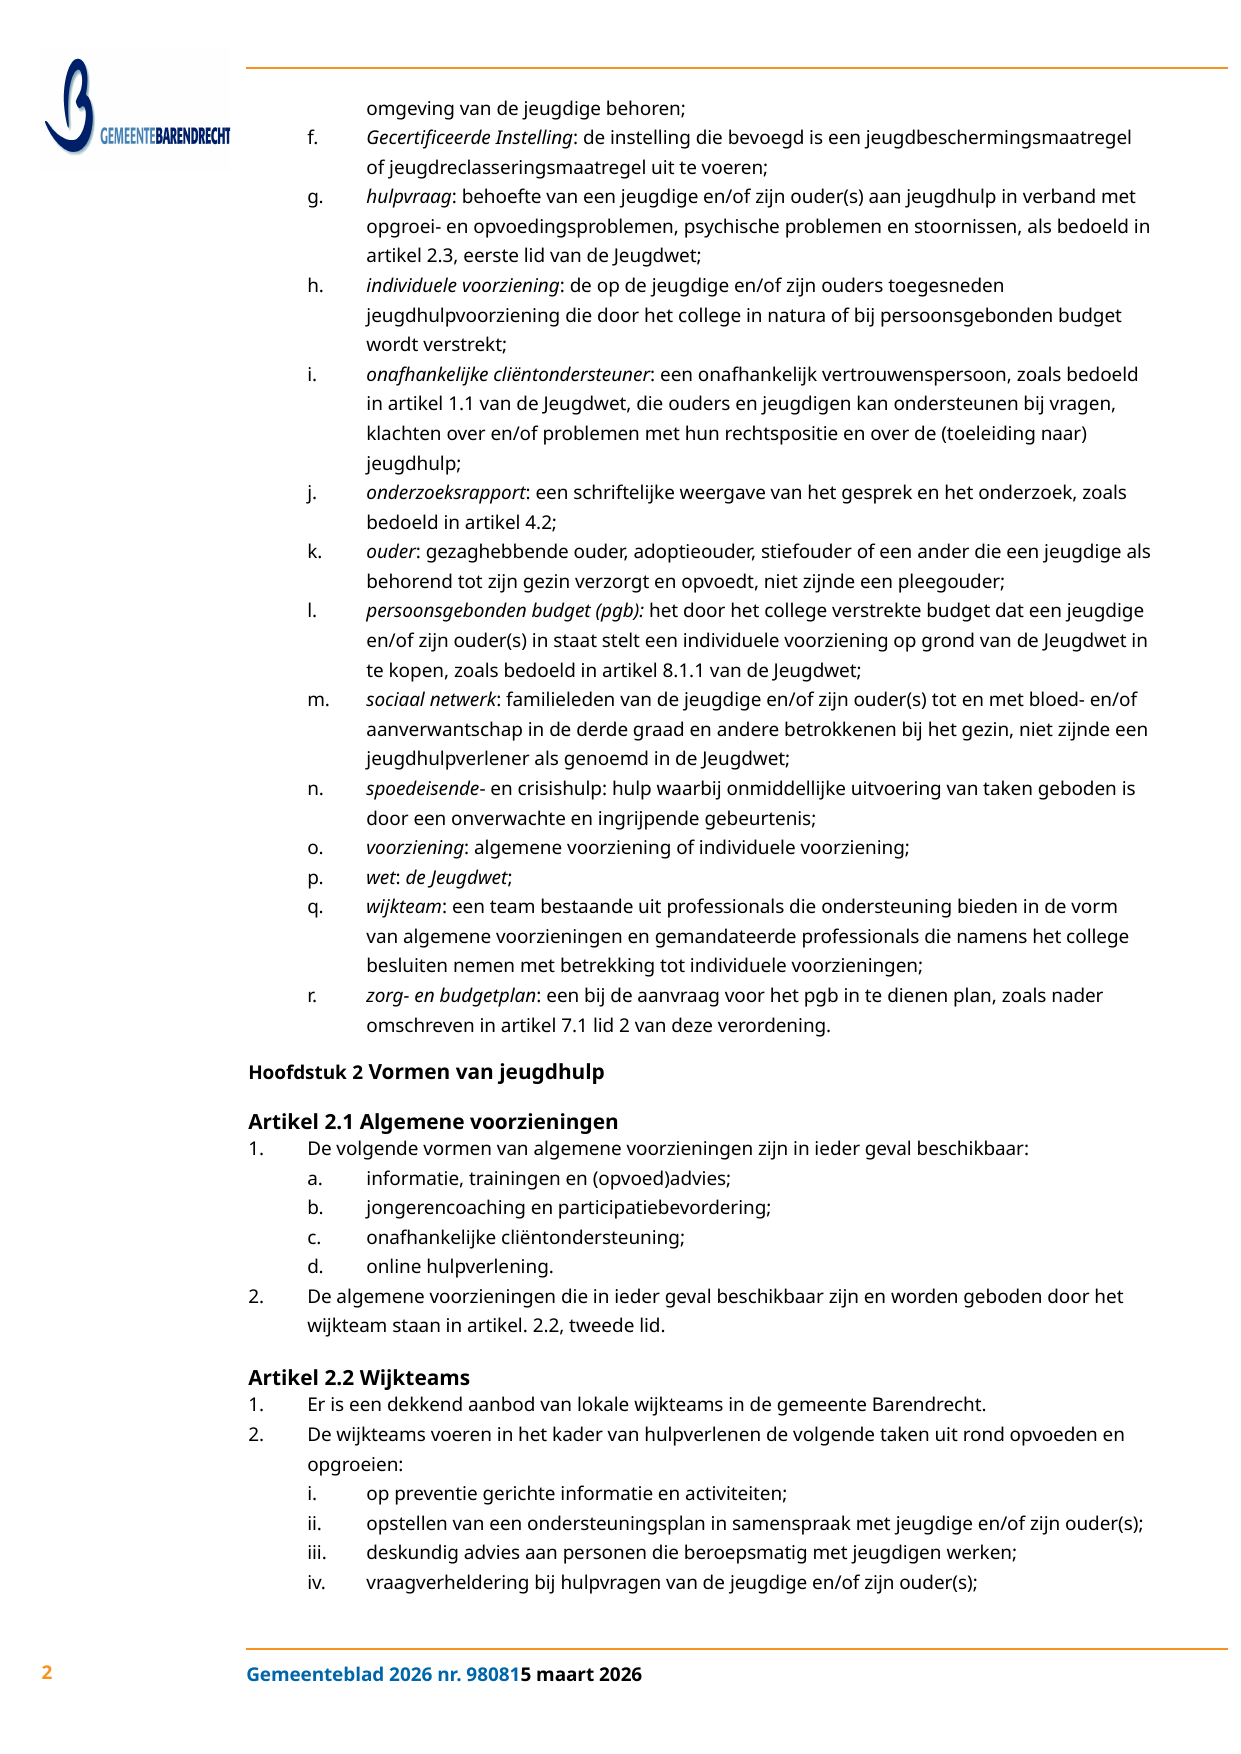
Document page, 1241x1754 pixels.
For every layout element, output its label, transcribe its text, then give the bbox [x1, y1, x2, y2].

list onderzoeksrapport: een schriftelijke weergave van het gesprek en het onderzoek, zoals bedoeld in artikel 4.2; [307, 479, 1152, 535]
list Gecertificeerde Instelling: de instelling die bevoegd is een jeugdbeschermingsmaatregel of jeugdreclasseringsmaatregel uit te voeren; [307, 124, 1152, 180]
list spoedeisende- en crisishulp: hulp waarbij onmiddellijke uitvoering van taken geboden is door een onverwachte en ingrijpende gebeurtenis; [307, 775, 1152, 831]
list onafhankelijke cliëntondersteuner: een onafhankelijk vertrouwenspersoon, zoals bedoeld in artikel 1.1 van de Jeugdwet, die ouders en jeugdigen kan ondersteunen bij vragen, klachten over en/of problemen met hun rechtspositie en over de (toeleiding naar) jeugdhulp; [307, 361, 1152, 476]
list opstellen van een ondersteuningsplan in samenspraak met jeugdige en/of zijn ouder(s); [307, 1510, 1152, 1536]
list hulpvraag: behoefte van een jeugdige en/of zijn ouder(s) aan jeugdhulp in verband met opgroei- en opvoedingsproblemen, psychische problemen en stoornissen, als bedoeld in artikel 2.3, eerste lid van de Jeugdwet; [307, 183, 1152, 268]
list sociaal netwerk: familieleden van de jeugdige en/of zijn ouder(s) tot en met bloed- en/of aanverwantschap in de derde graad en andere betrokkenen bij het gezin, niet zijnde een jeugdhulpverlener als genoemd in de Jeugdwet; [307, 686, 1152, 771]
text Artikel 2.2 Wijkteams [248, 1363, 1152, 1392]
list persoonsgebonden budget (pgb): het door het college verstrekte budget dat een jeugdige en/of zijn ouder(s) in staat stelt een individuele voorziening op grond van de Jeugdwet in te kopen, zoals bedoeld in artikel 8.1.1 van de Jeugdwet; [307, 598, 1152, 683]
list informatie, trainingen en (opvoed)advies; [307, 1165, 1152, 1191]
list op preventie gerichte informatie en activiteiten; [307, 1480, 1152, 1506]
list omgeving van de jeugdige behoren; [307, 95, 1152, 121]
list deskundig advies aan personen die beroepsmatig met jeugdigen werken; [307, 1539, 1152, 1565]
list vraagverheldering bij hulpvragen van de jeugdige en/of zijn ouder(s); [307, 1569, 1152, 1595]
picture [41, 47, 231, 172]
text Artikel 2.1 Algemene voorzieningen [248, 1107, 1152, 1135]
list wet: de Jeugdwet; [307, 864, 1152, 890]
text Hoofdstuk 2 Vormen van jeugdhulp [248, 1057, 1152, 1086]
list De volgende vormen van algemene voorzieningen zijn in ieder geval beschikbaar: [248, 1135, 1152, 1161]
list individuele voorziening: de op de jeugdige en/of zijn ouders toegesneden jeugdhulpvoorziening die door het college in natura of bij persoonsgebonden budget wordt verstrekt; [307, 272, 1152, 357]
list De wijkteams voeren in het kader van hulpverlenen de volgende taken uit rond opvoeden en opgroeien: [248, 1421, 1152, 1476]
list zorg- en budgetplan: een bij de aanvraag voor het pgb in te dienen plan, zoals nader omschreven in artikel 7.1 lid 2 van deze verordening. [307, 982, 1152, 1038]
list De algemene voorzieningen die in ieder geval beschikbaar zijn en worden geboden door het wijkteam staan in artikel. 2.2, tweede lid. [248, 1283, 1152, 1338]
list online hulpverlening. [307, 1253, 1152, 1279]
list voorziening: algemene voorziening of individuele voorziening; [307, 834, 1152, 860]
list wijkteam: een team bestaande uit professionals die ondersteuning bieden in de vorm van algemene voorzieningen en gemandateerde professionals die namens het college besluiten nemen met betrekking tot individuele voorzieningen; [307, 893, 1152, 978]
list ouder: gezaghebbende ouder, adoptieouder, stiefouder of een ander die een jeugdige als behorend tot zijn gezin verzorgt en opvoedt, niet zijnde een pleegouder; [307, 538, 1152, 594]
list jongerencoaching en participatiebevordering; [307, 1194, 1152, 1220]
list Er is een dekkend aanbod van lokale wijkteams in de gemeente Barendrecht. [248, 1392, 1152, 1417]
list onafhankelijke cliëntondersteuning; [307, 1224, 1152, 1250]
